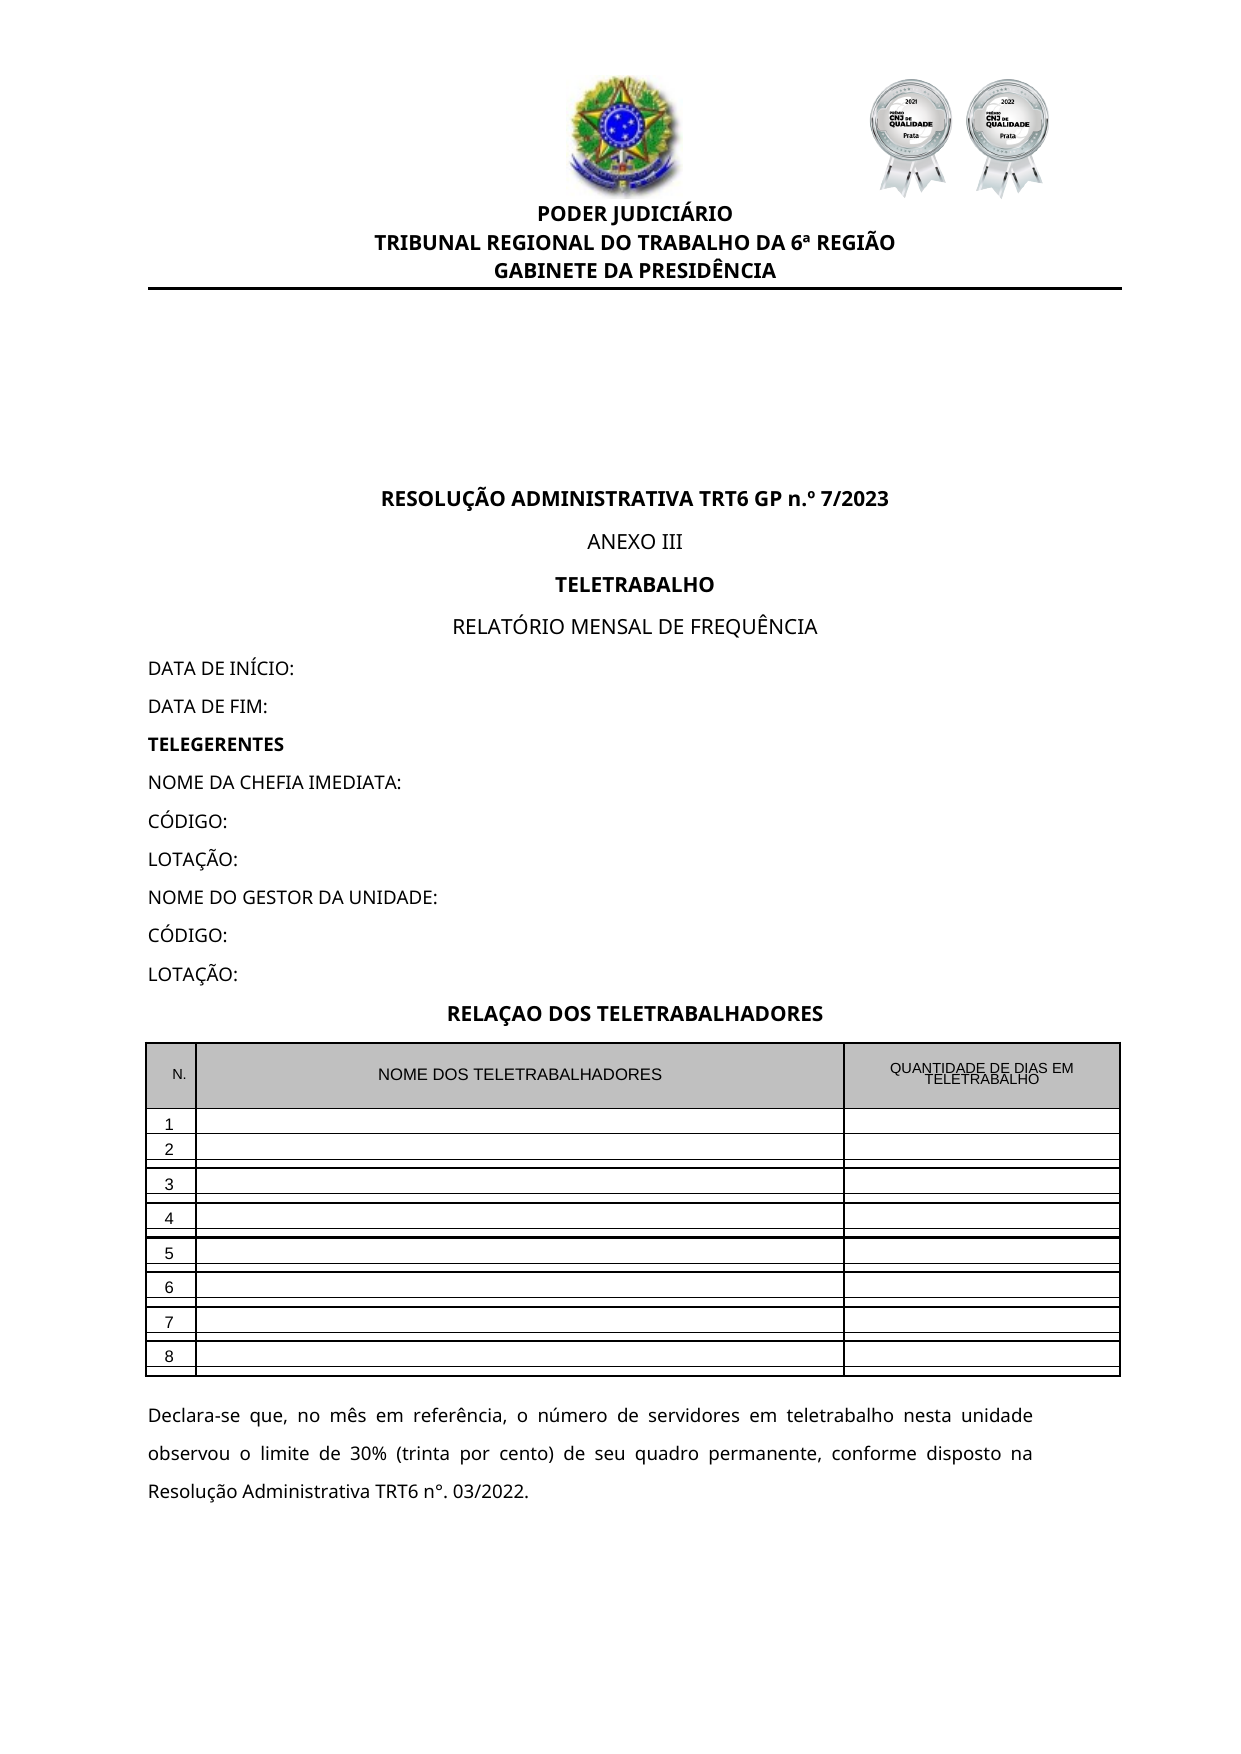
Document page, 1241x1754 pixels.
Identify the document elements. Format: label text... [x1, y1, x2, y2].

table_cell [845, 1160, 1119, 1167]
table_cell [845, 1229, 1119, 1236]
table_cell 7 [147, 1308, 195, 1332]
text CÓDIGO: [148, 808, 1122, 833]
text NOME DA CHEFIA IMEDIATA: [148, 770, 1122, 795]
table_cell [845, 1134, 1119, 1159]
table_cell [147, 1298, 195, 1306]
table_cell [845, 1109, 1119, 1133]
table_cell [845, 1273, 1119, 1297]
table_cell [845, 1169, 1119, 1193]
table_cell [845, 1239, 1119, 1262]
table_header NOME DOS TELETRABALHADORES [197, 1044, 843, 1108]
table_cell [197, 1160, 843, 1167]
table_cell [197, 1239, 843, 1262]
table_cell [197, 1204, 843, 1228]
text LOTAÇÃO: [148, 846, 1122, 872]
table_cell [147, 1160, 195, 1167]
text LOTAÇÃO: [148, 961, 1122, 986]
text DATA DE FIM: [148, 693, 1122, 719]
picture [565, 75, 684, 199]
picture [851, 78, 1050, 200]
table_cell [197, 1109, 843, 1133]
table_cell [197, 1333, 843, 1340]
text RESOLUÇÃO ADMINISTRATIVA TRT6 GP n.º 7/2023 [148, 484, 1122, 513]
table_cell [147, 1333, 195, 1340]
table_cell [197, 1229, 843, 1236]
table_header N. [147, 1044, 195, 1108]
text NOME DO GESTOR DA UNIDADE: [148, 884, 1122, 910]
table_cell [147, 1229, 195, 1236]
table_cell [197, 1342, 843, 1366]
table_cell 3 [147, 1169, 195, 1193]
text CÓDIGO: [148, 923, 1122, 948]
table_cell [845, 1308, 1119, 1332]
table_cell [197, 1169, 843, 1193]
table_cell [845, 1298, 1119, 1306]
text DATA DE INÍCIO: [148, 655, 1122, 681]
table_cell 8 [147, 1342, 195, 1366]
text RELATÓRIO MENSAL DE FREQUÊNCIA [148, 612, 1122, 641]
text Declara-se que, no mês em referência, o número de servidores em teletrabalho nesta unidade observou o limite de 30% (trinta por cento) de seu quadro permanente, conforme disposto na Resolução Administrativa TRT6 n°. 03/2022. [148, 1402, 1034, 1504]
table_cell [845, 1194, 1119, 1202]
table_cell [197, 1134, 843, 1159]
table_cell [845, 1367, 1119, 1375]
text TELETRABALHO [148, 570, 1122, 598]
table_cell 6 [147, 1273, 195, 1297]
table_cell [197, 1273, 843, 1297]
table_cell 4 [147, 1204, 195, 1228]
text TELEGERENTES [148, 731, 1122, 757]
table_cell [147, 1264, 195, 1271]
table_cell 5 [147, 1239, 195, 1262]
table_cell [845, 1264, 1119, 1271]
table_cell 2 [147, 1134, 195, 1159]
table_header QUANTIDADE DE DIAS EM TELETRABALHO [845, 1044, 1119, 1108]
table_cell [147, 1367, 195, 1375]
table_cell [197, 1264, 843, 1271]
table_cell [845, 1204, 1119, 1228]
text ANEXO III [148, 527, 1122, 556]
table_cell [197, 1194, 843, 1202]
table_cell 1 [147, 1109, 195, 1133]
table_cell [845, 1333, 1119, 1340]
table_cell [845, 1342, 1119, 1366]
table_cell [197, 1308, 843, 1332]
table_cell [197, 1367, 843, 1375]
table_cell [147, 1194, 195, 1202]
text RELAÇAO DOS TELETRABALHADORES [148, 999, 1122, 1027]
table_cell [197, 1298, 843, 1306]
